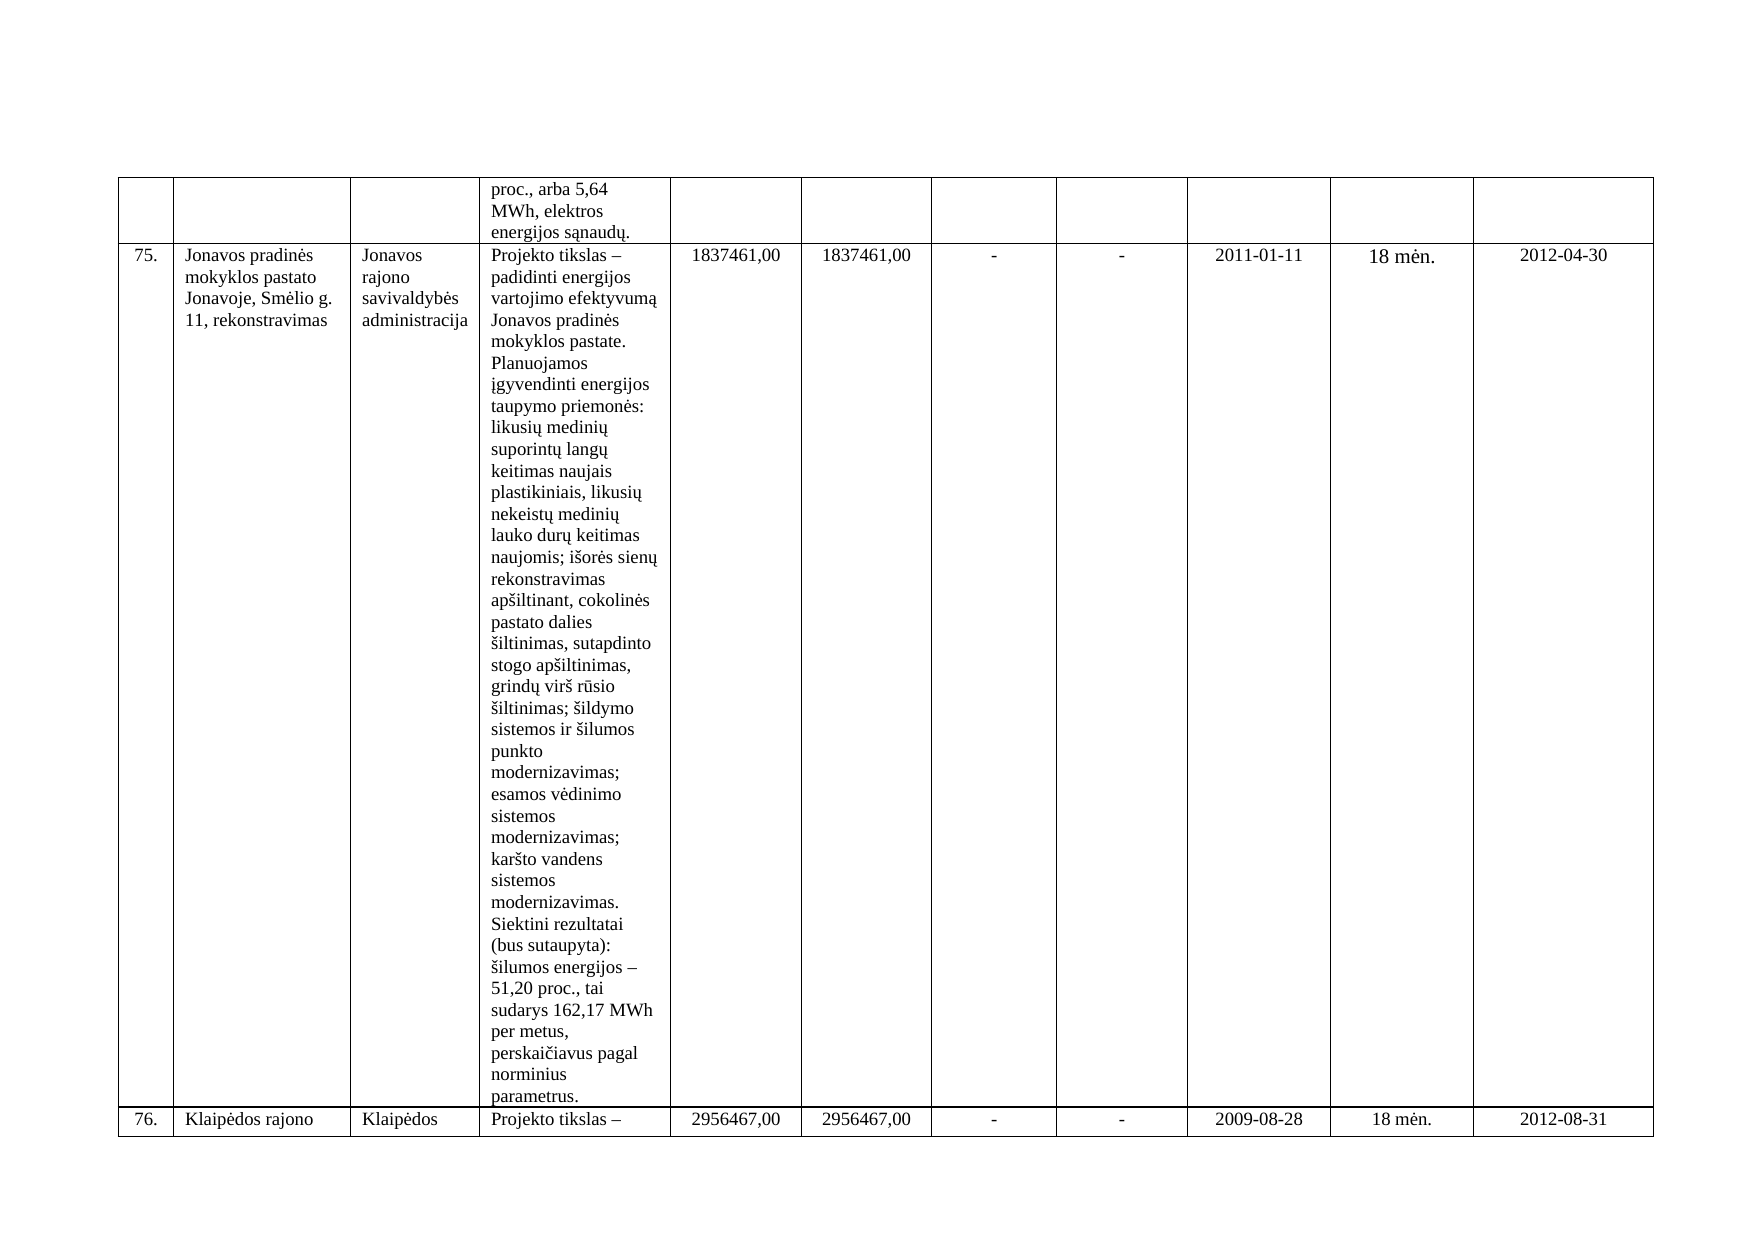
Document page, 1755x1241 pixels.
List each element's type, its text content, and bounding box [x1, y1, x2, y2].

table_cell 2012-04-30 [1474, 244, 1653, 1106]
table_cell Projekto tikslas – [480, 1108, 670, 1136]
table_cell Klaipėdos [351, 1108, 479, 1136]
table_cell - [1057, 1108, 1187, 1136]
table_cell [1057, 178, 1187, 243]
table_cell proc., arba 5,64 MWh, elektros energijos sąnaudų. [480, 178, 670, 243]
table_cell 2956467,00 [802, 1108, 931, 1136]
table_cell 76. [119, 1108, 173, 1136]
table_cell Klaipėdos rajono [174, 1108, 350, 1136]
table_cell Jonavos rajono savivaldybės administracija [351, 244, 479, 1106]
table_cell [1474, 178, 1653, 243]
table_cell 1837461,00 [802, 244, 931, 1106]
table_cell 75. [119, 244, 173, 1106]
table_cell Projekto tikslas – padidinti energijos vartojimo efektyvumą Jonavos pradinės mokyklos pastate. Planuojamos įgyvendinti energijos taupymo priemonės: likusių medinių suporintų langų keitimas naujais plastikiniais, likusių nekeistų medinių lauko durų keitimas naujomis; išorės sienų rekonstravimas apšiltinant, cokolinės pastato dalies šiltinimas, sutapdinto stogo apšiltinimas, grindų virš rūsio šiltinimas; šildymo sistemos ir šilumos punkto modernizavimas; esamos vėdinimo sistemos modernizavimas; karšto vandens sistemos modernizavimas. Siektini rezultatai (bus sutaupyta): šilumos energijos – 51,20 proc., tai sudarys 162,17 MWh per metus, perskaičiavus pagal norminius parametrus. [480, 244, 670, 1106]
table_cell [1188, 178, 1330, 243]
table_cell 2009-08-28 [1188, 1108, 1330, 1136]
table_cell 2011-01-11 [1188, 244, 1330, 1106]
table_cell [351, 178, 479, 243]
table_cell Jonavos pradinės mokyklos pastato Jonavoje, Smėlio g. 11, rekonstravimas [174, 244, 350, 1106]
table_cell 18 mėn. [1331, 1108, 1473, 1136]
table_cell [802, 178, 931, 243]
table_cell - [932, 1108, 1056, 1136]
table_cell [671, 178, 801, 243]
table_cell - [932, 244, 1056, 1106]
table_cell [1331, 178, 1473, 243]
table_cell 2012-08-31 [1474, 1108, 1653, 1136]
table_cell 2956467,00 [671, 1108, 801, 1136]
table_cell - [1057, 244, 1187, 1106]
table_cell 18 mėn. [1331, 244, 1473, 1106]
table_cell 1837461,00 [671, 244, 801, 1106]
table_cell - [932, 178, 1056, 243]
table_cell [119, 178, 173, 243]
table_cell [174, 178, 350, 243]
